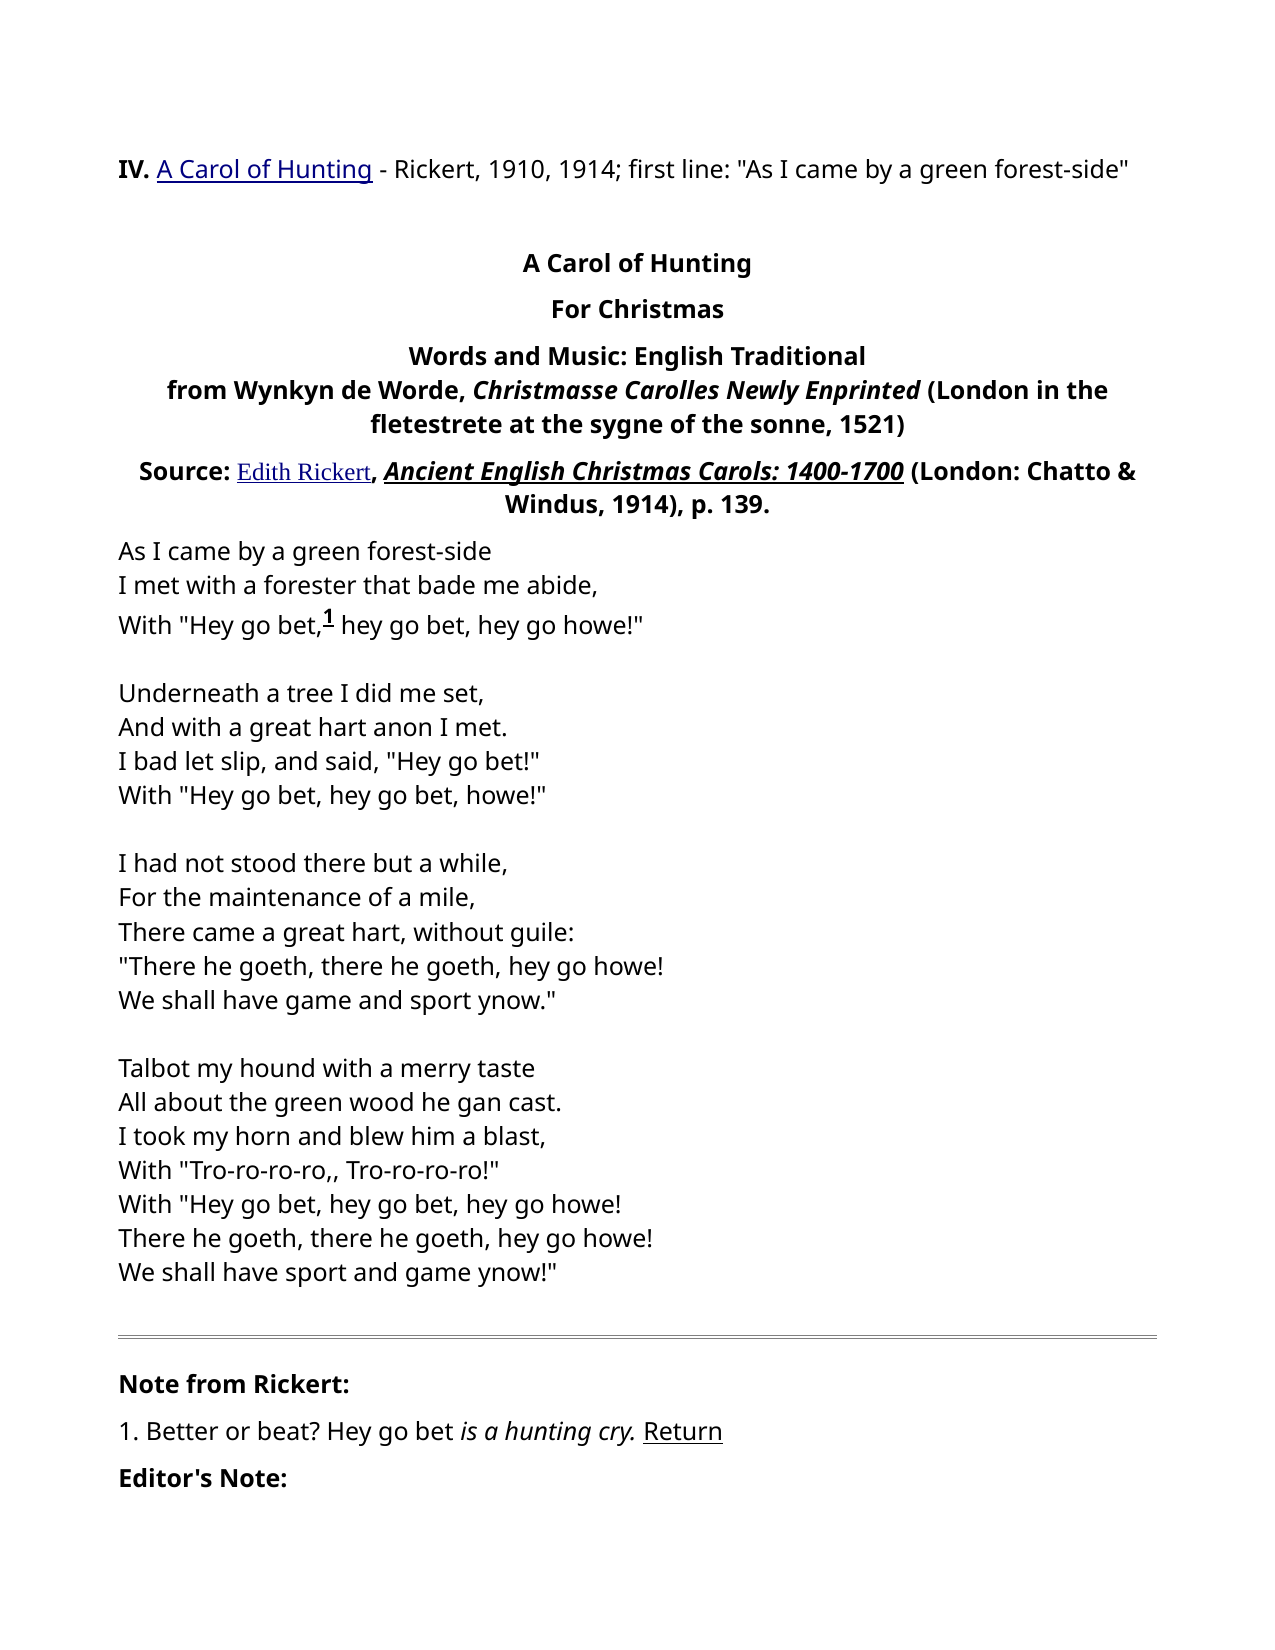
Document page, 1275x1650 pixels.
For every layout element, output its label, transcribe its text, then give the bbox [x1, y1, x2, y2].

text A Carol of Hunting [118, 245, 1157, 279]
text As I came by a green forest-side I met with a forester that bade me abide, With "Hey go bet,1 hey go bet, hey go howe!" Underneath a tree I did me set, And with a great hart anon I met. I bad let slip, and said, "Hey go bet!" With "Hey go bet, hey go bet, howe!" I had not stood there but a while, For the maintenance of a mile, There came a great hart, without guile: "There he goeth, there he goeth, hey go howe! We shall have game and sport ynow." Talbot my hound with a merry taste All about the green wood he gan cast. I took my horn and blew him a blast, With "Tro-ro-ro-ro,, Tro-ro-ro-ro!" With "Hey go bet, hey go bet, hey go howe! There he goeth, there he goeth, hey go howe! We shall have sport and game ynow!" [118, 534, 1157, 1289]
text Words and Music: English Traditional from Wynkyn de Worde, Christmasse Carolles Newly Enprinted (London in the fletestrete at the sygne of the sonne, 1521) [118, 338, 1157, 441]
text Note from Rickert: [118, 1367, 1157, 1401]
text 1. Better or beat? Hey go bet is a hunting cry. Return [118, 1414, 1157, 1448]
text Editor's Note: [118, 1460, 1157, 1494]
text For Christmas [118, 292, 1157, 326]
text IV. A Carol of Hunting - Rickert, 1910, 1914; first line: "As I came by a green forest-side" [118, 152, 1157, 186]
text Source: Edith Rickert, Ancient English Christmas Carols: 1400-1700 (London: Chatto & Windus, 1914), p. 139. [118, 453, 1157, 521]
